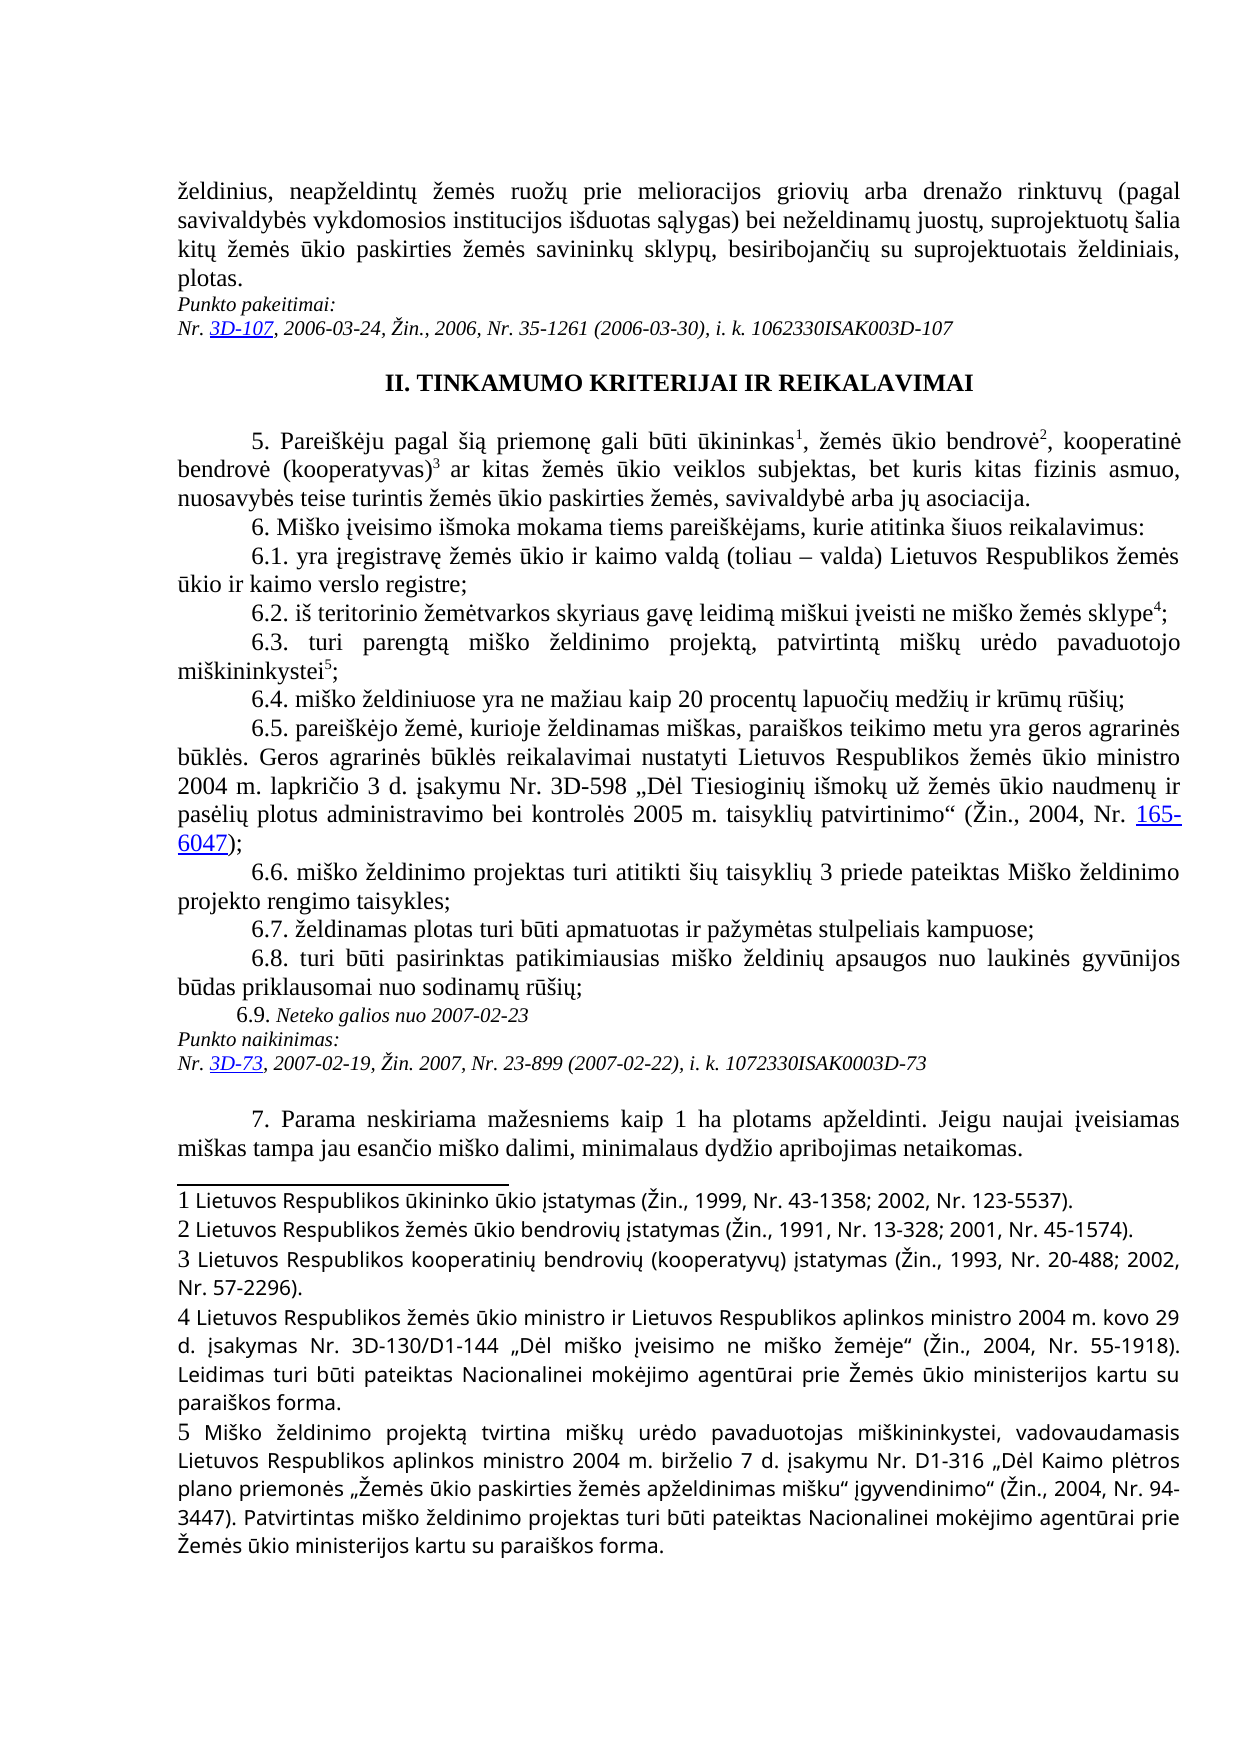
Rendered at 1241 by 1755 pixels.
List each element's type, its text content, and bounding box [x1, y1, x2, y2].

text 6.5. pareiškėjo žemė, kurioje želdinamas miškas, paraiškos teikimo metu yra geros agrarinės būklės. Geros agrarinės būklės reikalavimai nustatyti Lietuvos Respublikos žemės ūkio ministro 2004 m. lapkričio 3 d. įsakymu Nr. 3D-598 „Dėl Tiesioginių išmokų už žemės ūkio naudmenų ir pasėlių plotus administravimo bei kontrolės 2005 m. taisyklių patvirtinimo“ (Žin., 2004, Nr. 165-6047); [177, 713, 1181, 857]
text Punkto naikinimas: [177, 1027, 1181, 1051]
text 5. Pareiškėju pagal šią priemonę gali būti ūkininkas, žemės ūkio bendrovė, kooperatinė bendrovė (kooperatyvas) ar kitas žemės ūkio veiklos subjektas, bet kuris kitas fizinis asmuo, nuosavybės teise turintis žemės ūkio paskirties žemės, savivaldybė arba jų asociacija. [177, 426, 1181, 512]
text 6.2. iš teritorinio žemėtvarkos skyriaus gavę leidimą miškui įveisti ne miško žemės sklype; [177, 598, 1181, 627]
text 6.7. želdinamas plotas turi būti apmatuotas ir pažymėtas stulpeliais kampuose; [177, 914, 1181, 943]
text 6.3. turi parengtą miško želdinimo projektą, patvirtintą miškų urėdo pavaduotojo miškininkystei; [177, 627, 1181, 684]
text 6.9. Neteko galios nuo 2007-02-23 [177, 1001, 1181, 1027]
text Nr. 3D-107, 2006-03-24, Žin., 2006, Nr. 35-1261 (2006-03-30), i. k. 1062330ISAK003D-107 [177, 316, 1181, 339]
text 6.4. miško želdiniuose yra ne mažiau kaip 20 procentų lapuočių medžių ir krūmų rūšių; [177, 684, 1181, 713]
text želdinius, neapželdintų žemės ruožų prie melioracijos griovių arba drenažo rinktuvų (pagal savivaldybės vykdomosios institucijos išduotas sąlygas) bei neželdinamų juostų, suprojektuotų šalia kitų žemės ūkio paskirties žemės savininkų sklypų, besiribojančių su suprojektuotais želdiniais, plotas. [177, 176, 1181, 291]
text 6. Miško įveisimo išmoka mokama tiems pareiškėjams, kurie atitinka šiuos reikalavimus: [177, 512, 1181, 541]
text Lietuvos Respublikos žemės ūkio ministro ir Lietuvos Respublikos aplinkos ministro 2004 m. kovo 29 d. įsakymas Nr. 3D-130/D1-144 „Dėl miško įveisimo ne miško žemėje“ (Žin., 2004, Nr. 55-1918). Leidimas turi būti pateiktas Nacionalinei mokėjimo agentūrai prie Žemės ūkio ministerijos kartu su paraiškos forma. [177, 1302, 1181, 1417]
text Nr. 3D-73, 2007-02-19, Žin. 2007, Nr. 23-899 (2007-02-22), i. k. 1072330ISAK0003D-73 [177, 1051, 1181, 1075]
text 6.6. miško želdinimo projektas turi atitikti šių taisyklių 3 priede pateiktas Miško želdinimo projekto rengimo taisykles; [177, 857, 1181, 914]
text 7. Parama neskiriama mažesniems kaip 1 ha plotams apželdinti. Jeigu naujai įveisiamas miškas tampa jau esančio miško dalimi, minimalaus dydžio apribojimas netaikomas. [177, 1104, 1181, 1162]
text Lietuvos Respublikos kooperatinių bendrovių (kooperatyvų) įstatymas (Žin., 1993, Nr. 20-488; 2002, Nr. 57-2296). [177, 1244, 1181, 1302]
text Lietuvos Respublikos ūkininko ūkio įstatymas (Žin., 1999, Nr. 43-1358; 2002, Nr. 123-5537). [177, 1185, 1181, 1214]
text 6.8. turi būti pasirinktas patikimiausias miško želdinių apsaugos nuo laukinės gyvūnijos būdas priklausomai nuo sodinamų rūšių; [177, 943, 1181, 1001]
text Miško želdinimo projektą tvirtina miškų urėdo pavaduotojas miškininkystei, vadovaudamasis Lietuvos Respublikos aplinkos ministro 2004 m. birželio 7 d. įsakymu Nr. D1-316 „Dėl Kaimo plėtros plano priemonės „Žemės ūkio paskirties žemės apželdinimas mišku“ įgyvendinimo“ (Žin., 2004, Nr. 94-3447). Patvirtintas miško želdinimo projektas turi būti pateiktas Nacionalinei mokėjimo agentūrai prie Žemės ūkio ministerijos kartu su paraiškos forma. [177, 1417, 1181, 1560]
text II. tinkamumo kriterijai ir reikalavimai [177, 368, 1181, 397]
text Lietuvos Respublikos žemės ūkio bendrovių įstatymas (Žin., 1991, Nr. 13-328; 2001, Nr. 45-1574). [177, 1214, 1181, 1244]
text Punkto pakeitimai: [177, 291, 1181, 316]
text 6.1. yra įregistravę žemės ūkio ir kaimo valdą (toliau – valda) Lietuvos Respublikos žemės ūkio ir kaimo verslo registre; [177, 541, 1181, 598]
